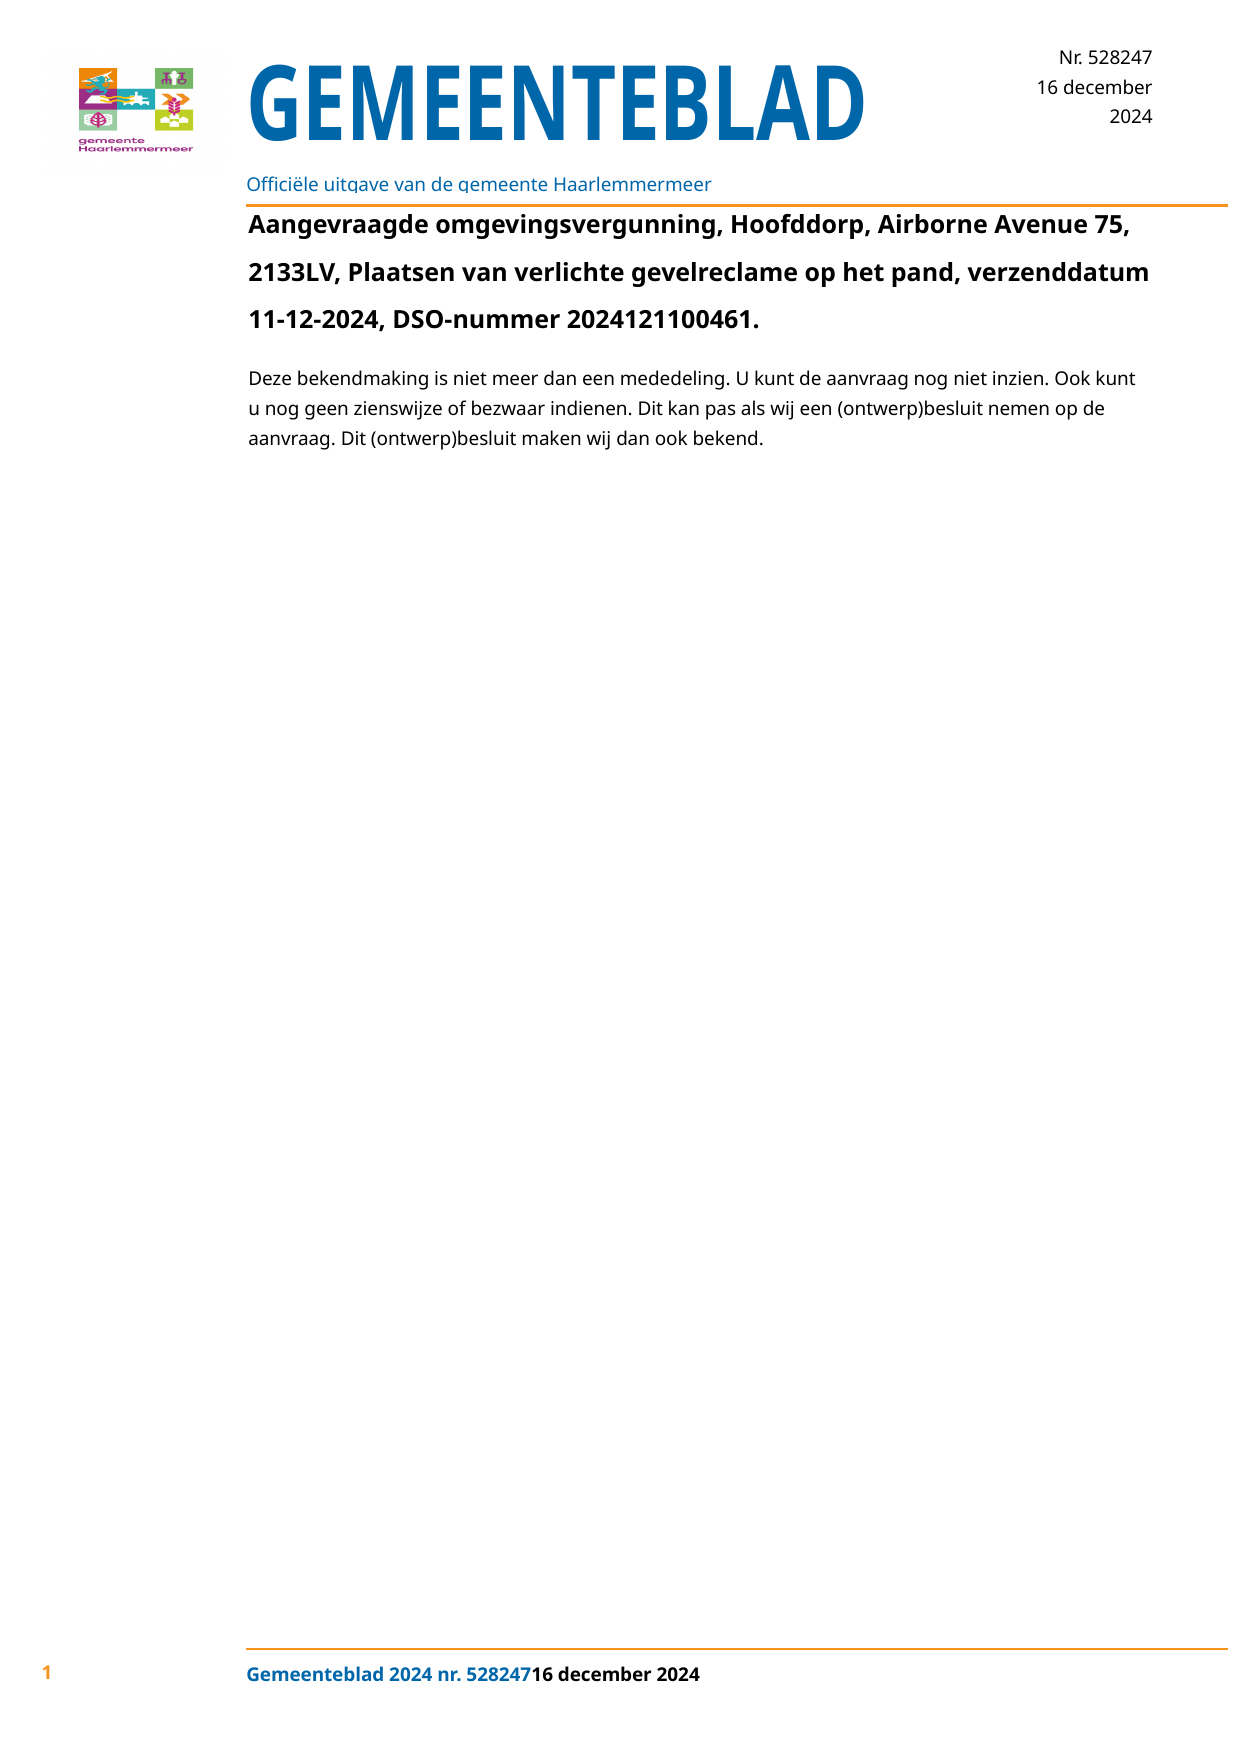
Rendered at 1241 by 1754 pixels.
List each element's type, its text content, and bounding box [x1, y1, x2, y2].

text Deze bekendmaking is niet meer dan een mededeling. U kunt de aanvraag nog niet inzien. Ook kunt u nog geen zienswijze of bezwaar indienen. Dit kan pas als wij een (ontwerp)besluit nemen op de aanvraag. Dit (ontwerp)besluit maken wij dan ook bekend. [248, 366, 1152, 450]
text Aangevraagde omgevingsvergunning, Hoofddorp, Airborne Avenue 75, 2133LV, Plaatsen van verlichte gevelreclame op het pand, verzenddatum 11-12-2024, DSO-nummer 2024121100461. [248, 207, 1152, 336]
picture [41, 47, 231, 172]
